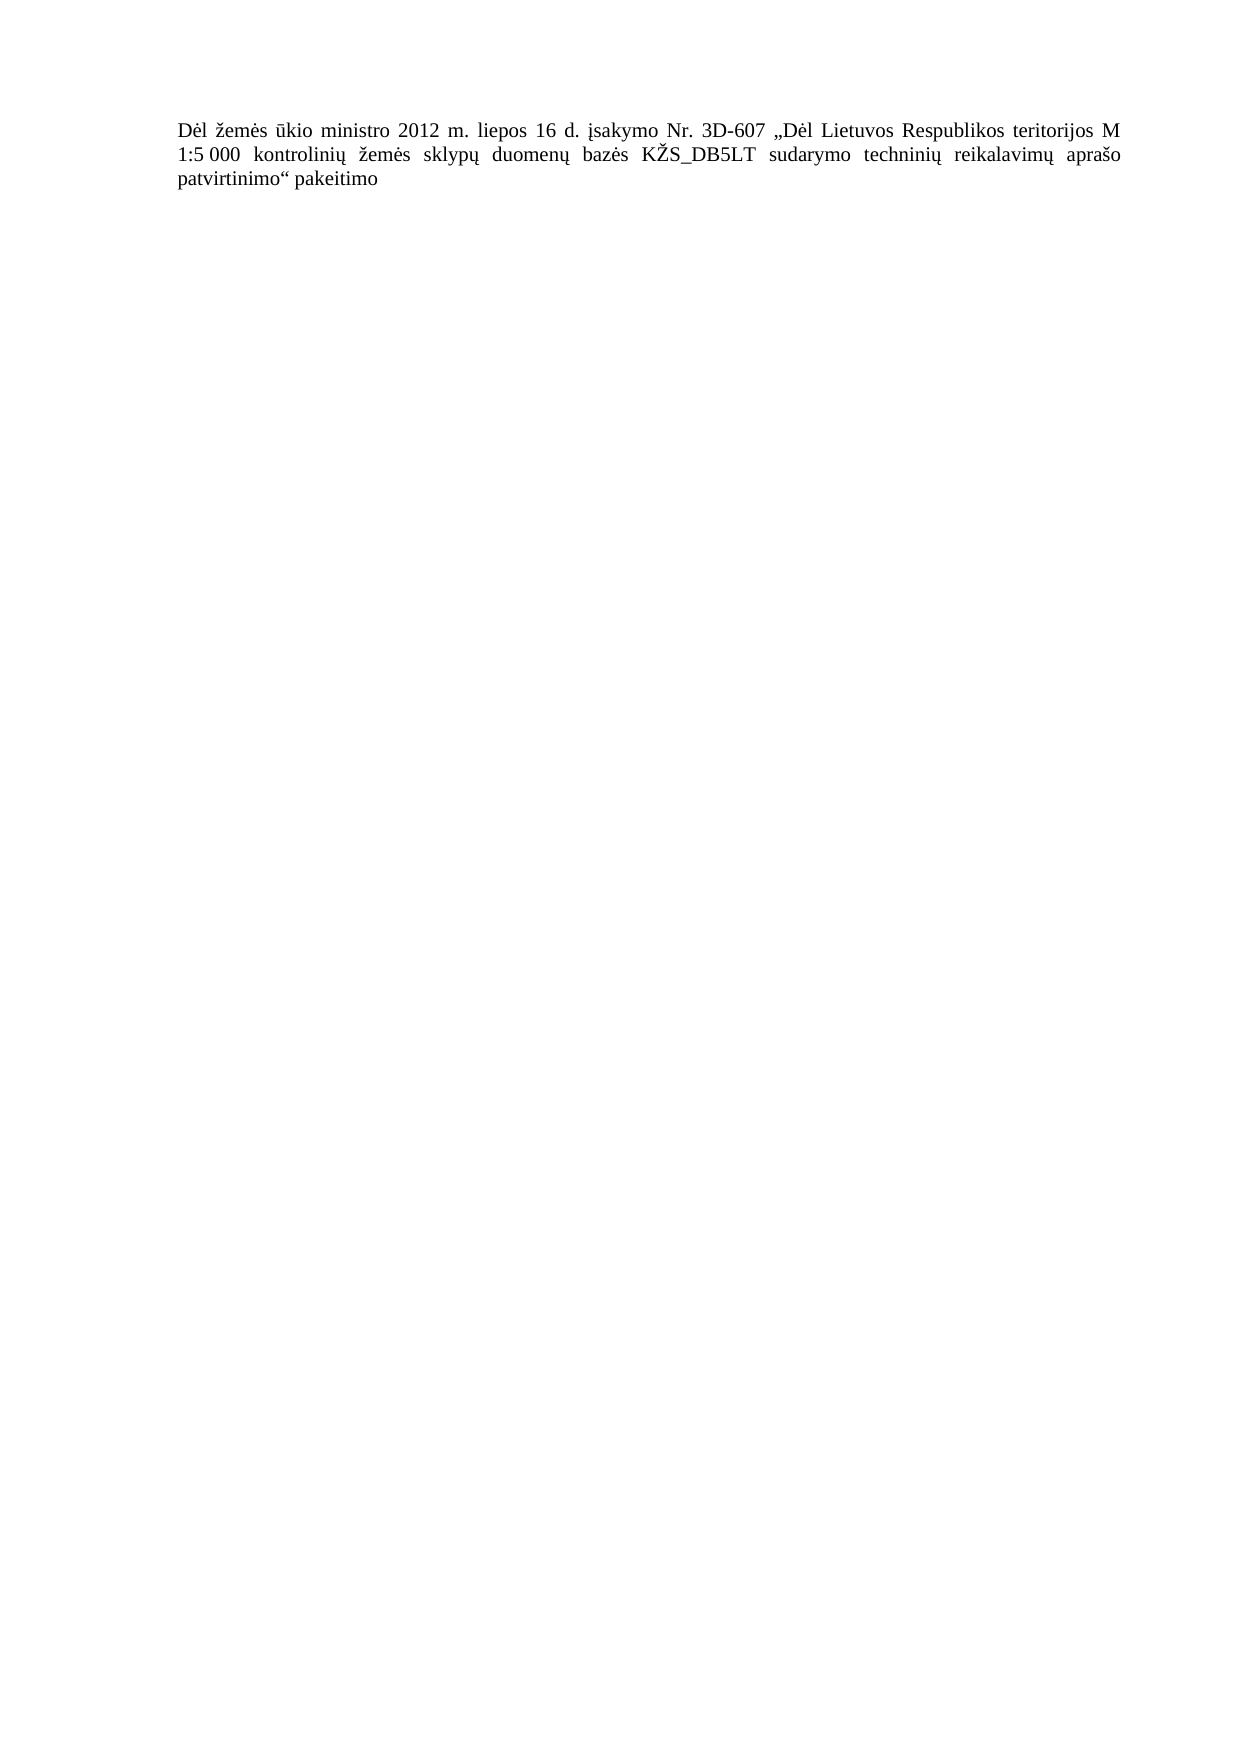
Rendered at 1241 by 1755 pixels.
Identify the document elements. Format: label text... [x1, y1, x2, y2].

text Dėl žemės ūkio ministro 2012 m. liepos 16 d. įsakymo Nr. 3D-607 „Dėl Lietuvos Respublikos teritorijos M 1:5 000 kontrolinių žemės sklypų duomenų bazės KŽS_DB5LT sudarymo techninių reikalavimų aprašo patvirtinimo“ pakeitimo [177, 118, 1122, 190]
